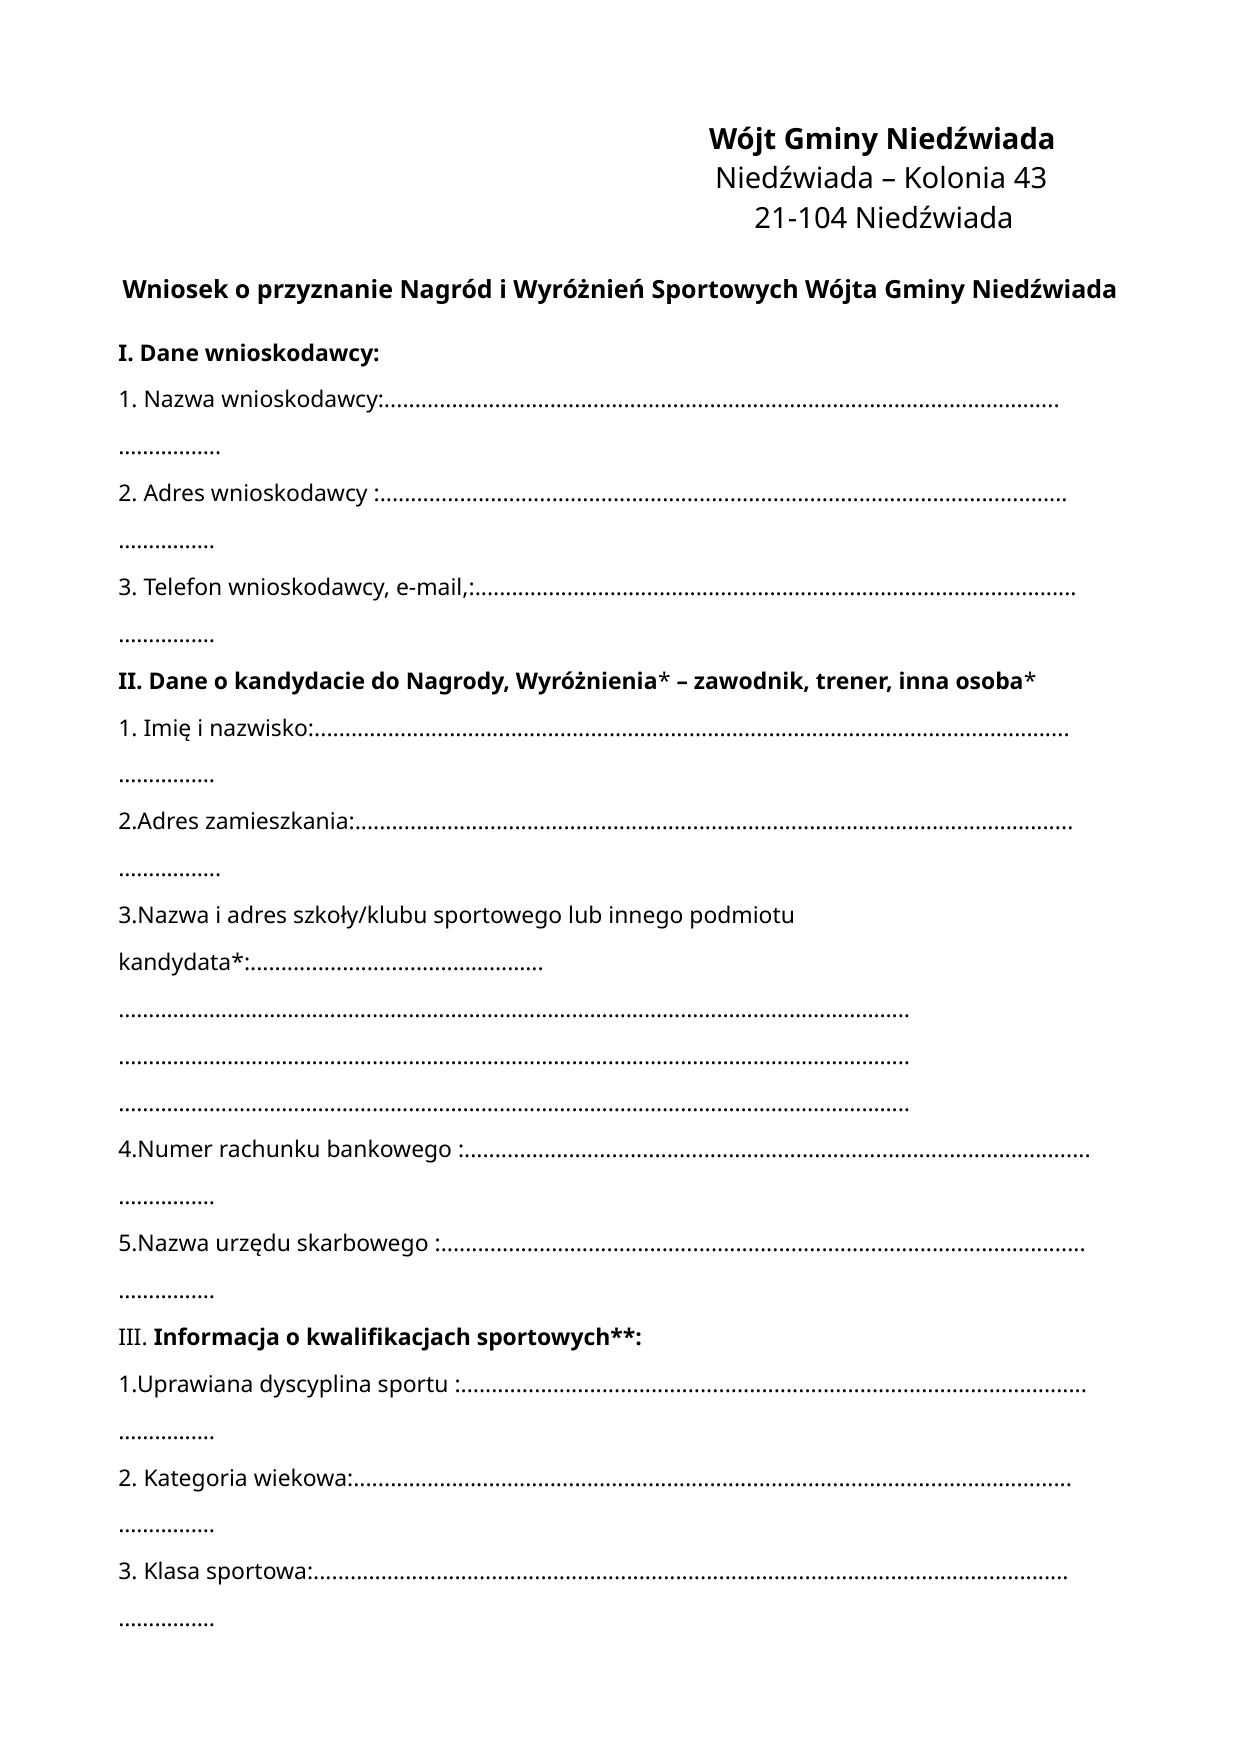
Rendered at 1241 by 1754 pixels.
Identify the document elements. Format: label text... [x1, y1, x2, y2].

text III. Informacja o kwalifikacjach sportowych**: [118, 1321, 1122, 1352]
text 1. Nazwa wnioskodawcy:..............................................................................................................…………….. [118, 383, 1122, 462]
text 3. Telefon wnioskodawcy, e-mail,:..................................................................................................……………. [118, 571, 1122, 649]
text 2.Adres zamieszkania:.....................................................................................................................…………….. [118, 805, 1122, 883]
text 21-104 Niedźwiada [118, 197, 1122, 237]
text II. Dane o kandydacie do Nagrody, Wyróżnienia* – zawodnik, trener, inna osoba* [118, 665, 1122, 696]
text ………………………………………………………………………………………………………………….. [118, 993, 1122, 1024]
text 5.Nazwa urzędu skarbowego :.........................................................................................................……………. [118, 1227, 1122, 1305]
text 3.Nazwa i adres szkoły/klubu sportowego lub innego podmiotu kandydata*:.................................…………... [118, 899, 1122, 977]
text 4.Numer rachunku bankowego :......................................................................................................……………. [118, 1133, 1122, 1212]
text ………………………………………………………………………………………………………………….. [118, 1087, 1122, 1118]
text 1.Uprawiana dyscyplina sportu :......................................................................................................……………. [118, 1368, 1122, 1446]
text Wójt Gminy Niedźwiada [118, 118, 1122, 158]
text Wniosek o przyznanie Nagród i Wyróżnień Sportowych Wójta Gminy Niedźwiada [118, 271, 1122, 305]
text ………………………………………………………………………………………………………………….. [118, 1040, 1122, 1071]
text 3. Klasa sportowa:...........................................................................................................................……………. [118, 1555, 1122, 1633]
text Niedźwiada – Kolonia 43 [118, 158, 1122, 197]
text I. Dane wnioskodawcy: [118, 337, 1122, 368]
text 1. Imię i nazwisko:...........................................................................................................................……………. [118, 712, 1122, 790]
text 2. Kategoria wiekowa:.....................................................................................................................……………. [118, 1462, 1122, 1540]
text 2. Adres wnioskodawcy :................................................................................................................……………. [118, 477, 1122, 555]
